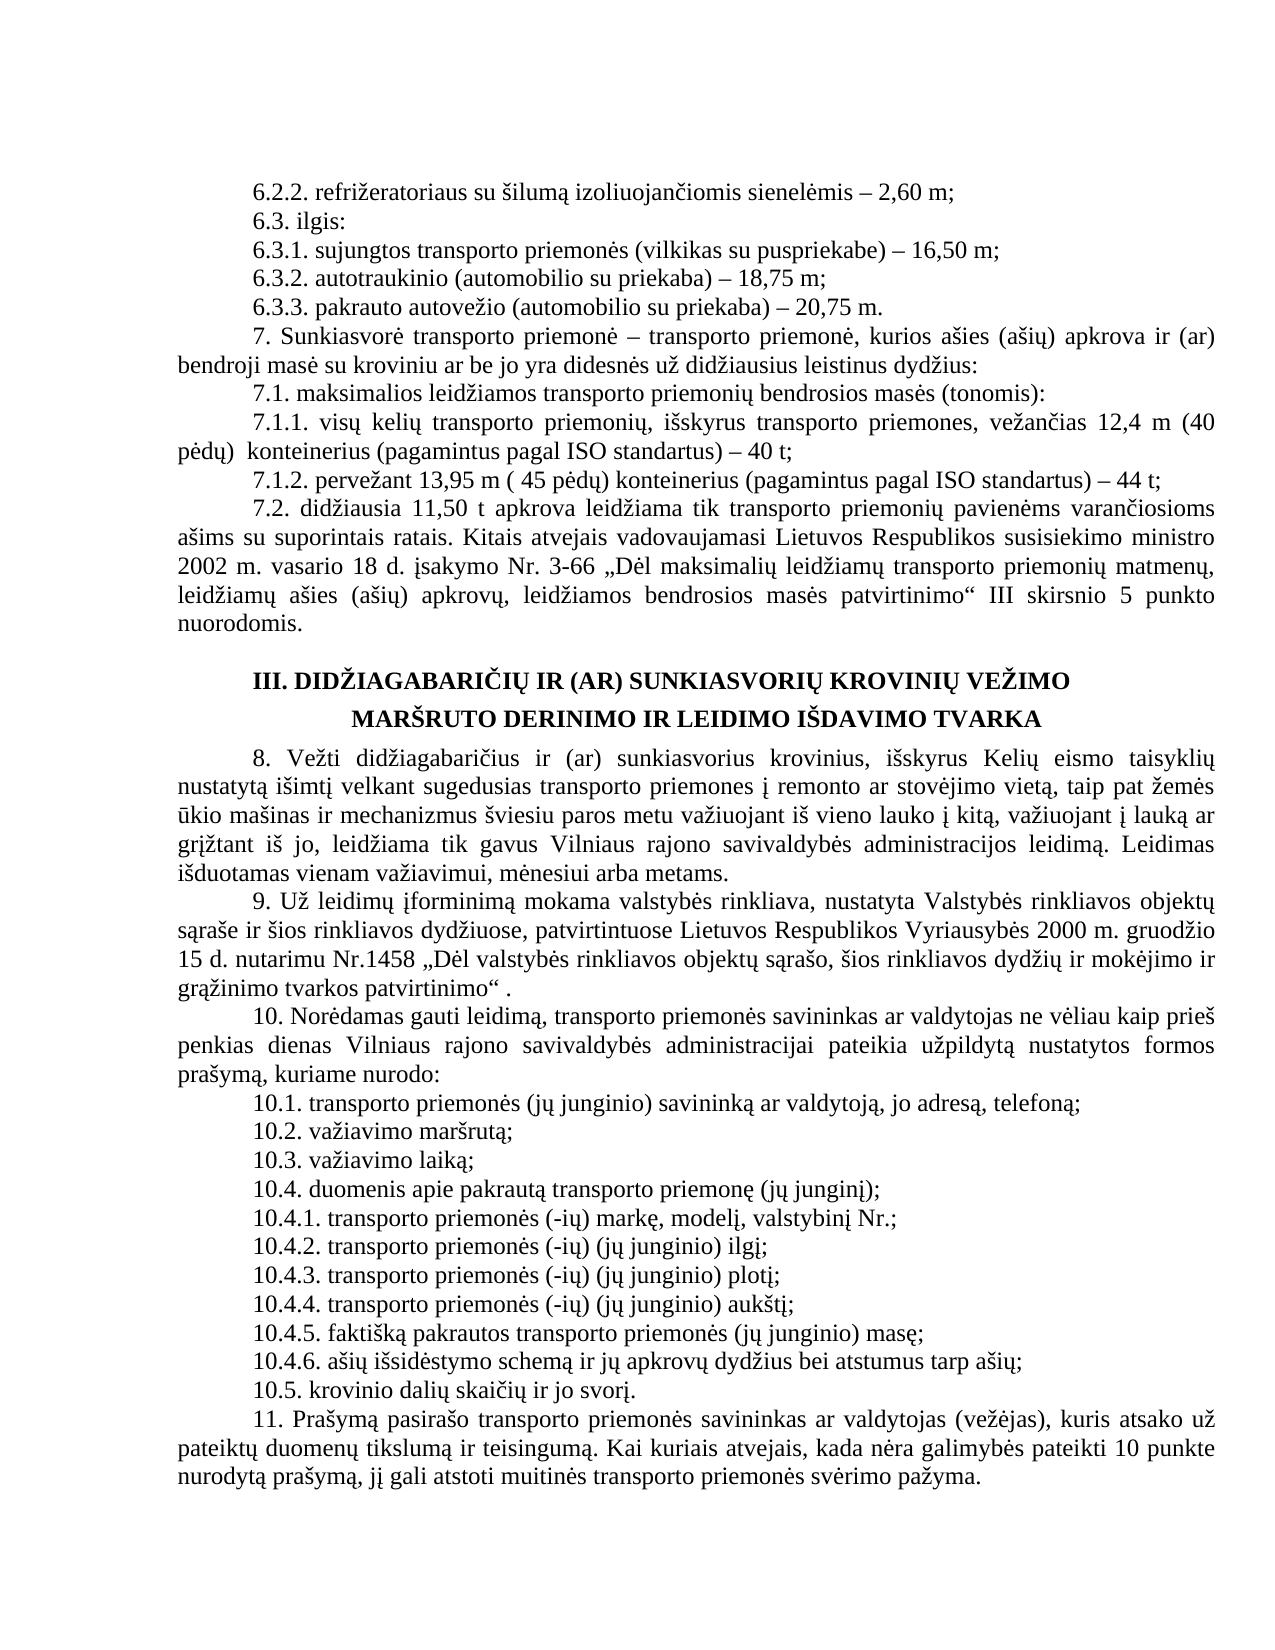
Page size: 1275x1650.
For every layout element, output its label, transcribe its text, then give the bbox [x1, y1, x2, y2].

text 10.4.6. ašių išsidėstymo schemą ir jų apkrovų dydžius bei atstumus tarp ašių; [177, 1346, 1216, 1375]
text 10.4.4. transporto priemonės (-ių) (jų junginio) aukštį; [177, 1289, 1216, 1318]
text III. DIDŽIAGABARIČIŲ IR (AR) SUNKIASVORIŲ KROVINIŲ VEŽIMO [177, 666, 1216, 695]
text 10.3. važiavimo laiką; [177, 1145, 1216, 1174]
text 7.2. didžiausia 11,50 t apkrova leidžiama tik transporto priemonių pavienėms varančiosioms ašims su suporintais ratais. Kitais atvejais vadovaujamasi Lietuvos Respublikos susisiekimo ministro 2002 m. vasario 18 d. įsakymo Nr. 3-66 „Dėl maksimalių leidžiamų transporto priemonių matmenų, leidžiamų ašies (ašių) apkrovų, leidžiamos bendrosios masės patvirtinimo“ III skirsnio 5 punkto nuorodomis. [177, 493, 1216, 637]
text 8. Vežti didžiagabaričius ir (ar) sunkiasvorius krovinius, išskyrus Kelių eismo taisyklių nustatytą išimtį velkant sugedusias transporto priemones į remonto ar stovėjimo vietą, taip pat žemės ūkio mašinas ir mechanizmus šviesiu paros metu važiuojant iš vieno lauko į kitą, važiuojant į lauką ar grįžtant iš jo, leidžiama tik gavus Vilniaus rajono savivaldybės administracijos leidimą. Leidimas išduotamas vienam važiavimui, mėnesiui arba metams. [177, 743, 1216, 886]
text 10.4. duomenis apie pakrautą transporto priemonę (jų junginį); [177, 1174, 1216, 1203]
text 10.1. transporto priemonės (jų junginio) savininką ar valdytoją, jo adresą, telefoną; [177, 1088, 1216, 1116]
text 6.3.3. pakrauto autovežio (automobilio su priekaba) – 20,75 m. [177, 292, 1216, 321]
text 9. Už leidimų įforminimą mokama valstybės rinkliava, nustatyta Valstybės rinkliavos objektų sąraše ir šios rinkliavos dydžiuose, patvirtintuose Lietuvos Respublikos Vyriausybės 2000 m. gruodžio 15 d. nutarimu Nr.1458 „Dėl valstybės rinkliavos objektų sąrašo, šios rinkliavos dydžių ir mokėjimo ir grąžinimo tvarkos patvirtinimo“ . [177, 886, 1216, 1001]
text 11. Prašymą pasirašo transporto priemonės savininkas ar valdytojas (vežėjas), kuris atsako už pateiktų duomenų tikslumą ir teisingumą. Kai kuriais atvejais, kada nėra galimybės pateikti 10 punkte nurodytą prašymą, jį gali atstoti muitinės transporto priemonės svėrimo pažyma. [177, 1404, 1216, 1490]
text 10.2. važiavimo maršrutą; [177, 1116, 1216, 1145]
text 10.4.3. transporto priemonės (-ių) (jų junginio) plotį; [177, 1260, 1216, 1289]
text 6.2.2. refrižeratoriaus su šilumą izoliuojančiomis sienelėmis – 2,60 m; [177, 177, 1216, 206]
text 10.5. krovinio dalių skaičių ir jo svorį. [177, 1375, 1216, 1404]
text 10.4.1. transporto priemonės (-ių) markę, modelį, valstybinį Nr.; [177, 1203, 1216, 1231]
text 10.4.5. faktišką pakrautos transporto priemonės (jų junginio) masę; [177, 1318, 1216, 1346]
text MARŠRUTO DERINIMO IR LEIDIMO IŠDAVIMO TVARKA [177, 704, 1216, 733]
text 7. Sunkiasvorė transporto priemonė – transporto priemonė, kurios ašies (ašių) apkrova ir (ar) bendroji masė su kroviniu ar be jo yra didesnės už didžiausius leistinus dydžius: [177, 321, 1216, 378]
text 6.3.1. sujungtos transporto priemonės (vilkikas su puspriekabe) – 16,50 m; [177, 235, 1216, 263]
text 6.3. ilgis: [177, 206, 1216, 235]
text 6.3.2. autotraukinio (automobilio su priekaba) – 18,75 m; [177, 263, 1216, 292]
text 7.1. maksimalios leidžiamos transporto priemonių bendrosios masės (tonomis): [177, 378, 1216, 407]
text 7.1.1. visų kelių transporto priemonių, išskyrus transporto priemones, vežančias 12,4 m (40 pėdų) konteinerius (pagamintus pagal ISO standartus) – 40 t; [177, 407, 1216, 465]
text 10. Norėdamas gauti leidimą, transporto priemonės savininkas ar valdytojas ne vėliau kaip prieš penkias dienas Vilniaus rajono savivaldybės administracijai pateikia užpildytą nustatytos formos prašymą, kuriame nurodo: [177, 1001, 1216, 1088]
text 7.1.2. pervežant 13,95 m ( 45 pėdų) konteinerius (pagamintus pagal ISO standartus) – 44 t; [177, 465, 1216, 493]
text 10.4.2. transporto priemonės (-ių) (jų junginio) ilgį; [177, 1231, 1216, 1260]
